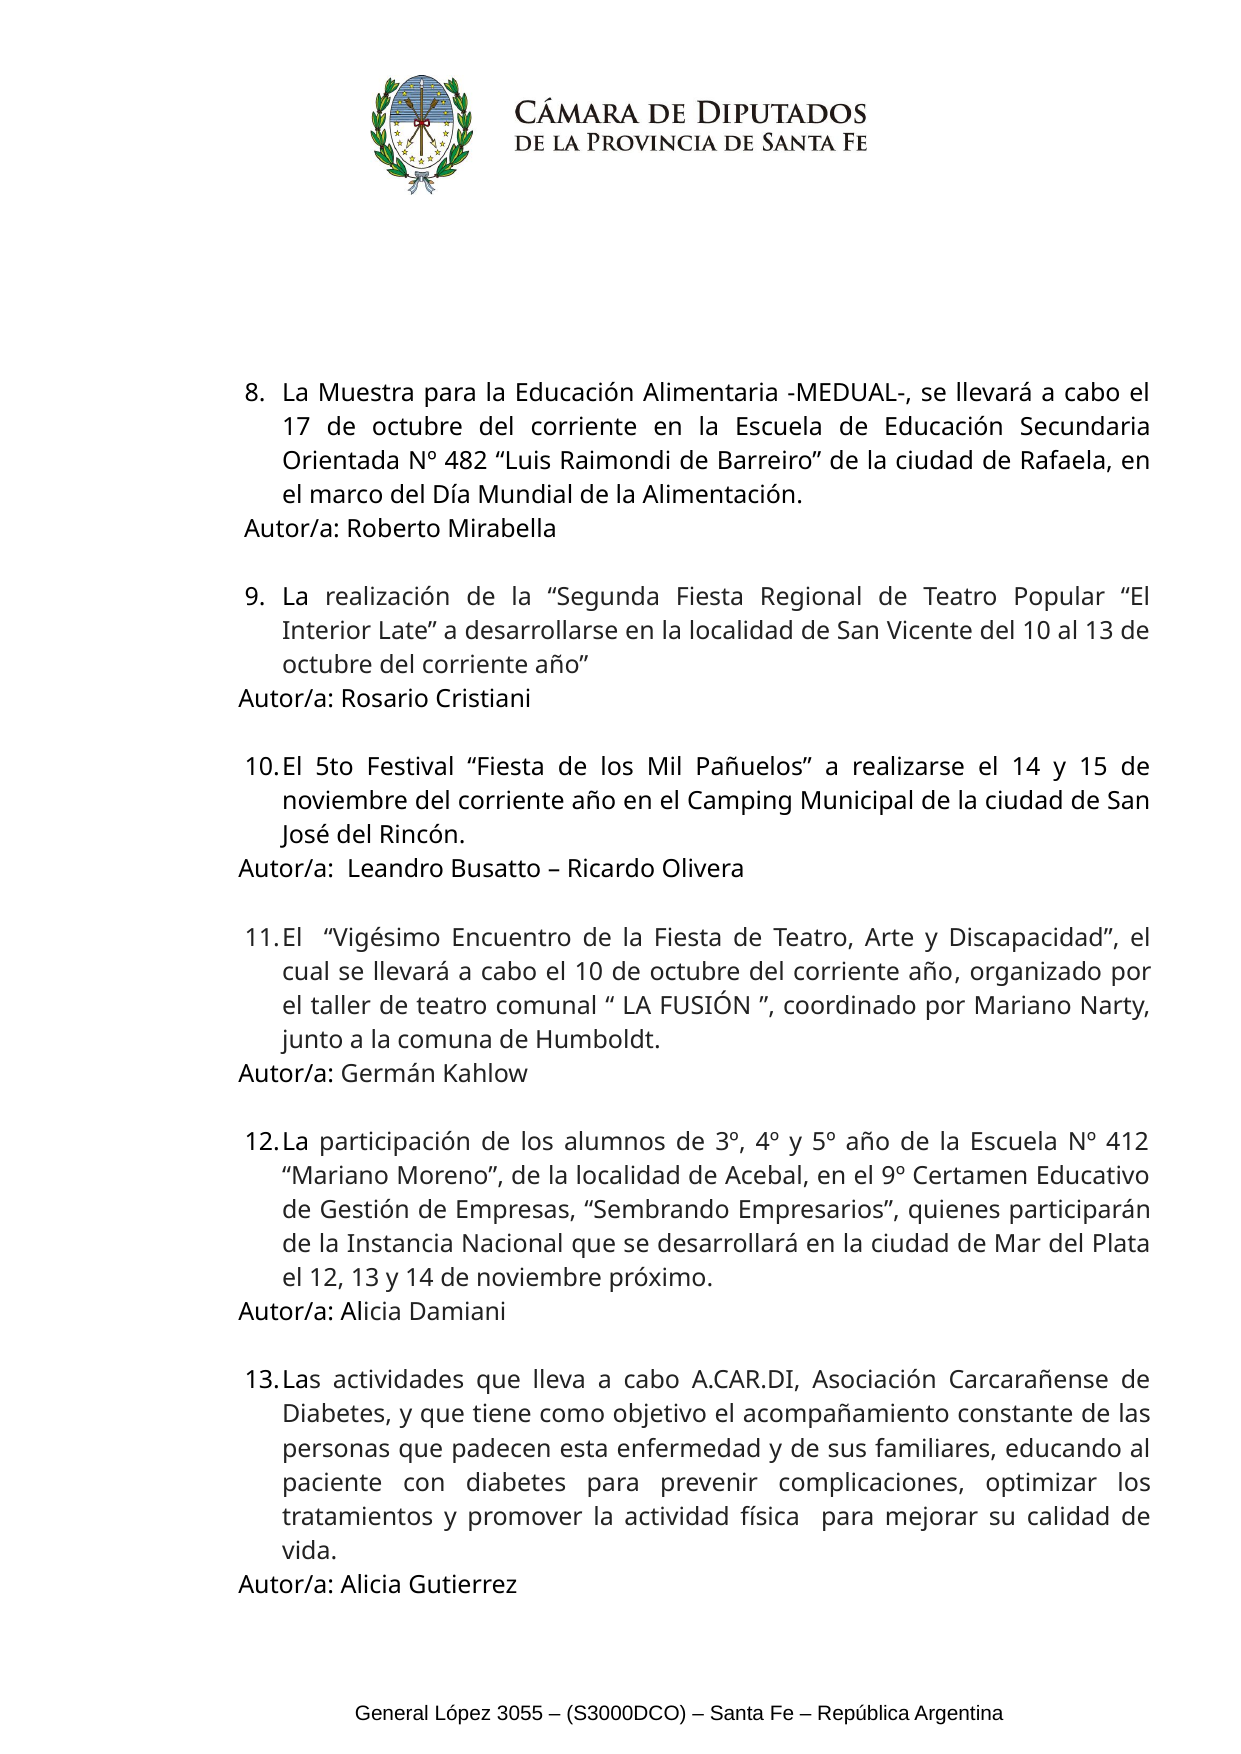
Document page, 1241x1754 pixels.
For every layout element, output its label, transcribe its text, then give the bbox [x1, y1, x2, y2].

text Autor/a: Rosario Cristiani [213, 681, 1152, 715]
text Autor/a: Leandro Busatto – Ricardo Olivera [213, 851, 1152, 885]
picture [370, 75, 867, 199]
text Autor/a: Alicia Damiani [213, 1294, 1152, 1328]
list La participación de los alumnos de 3º, 4º y 5º año de la Escuela Nº 412 “Mariano Moreno”, de la localidad de Acebal, en el 9º Certamen Educativo de Gestión de Empresas, “Sembrando Empresarios”, quienes participarán de la Instancia Nacional que se desarrollará en la ciudad de Mar del Plata el 12, 13 y 14 de noviembre próximo. [244, 1124, 1152, 1294]
text Autor/a: Germán Kahlow [213, 1056, 1152, 1089]
list El “Vigésimo Encuentro de la Fiesta de Teatro, Arte y Discapacidad”, el cual se llevará a cabo el 10 de octubre del corriente año, organizado por el taller de teatro comunal “ LA FUSIÓN ”, coordinado por Mariano Narty, junto a la comuna de Humboldt. [244, 919, 1152, 1056]
text Autor/a: Alicia Gutierrez [213, 1566, 1152, 1601]
list Las actividades que lleva a cabo A.CAR.DI, Asociación Carcarañense de Diabetes, y que tiene como objetivo el acompañamiento constante de las personas que padecen esta enfermedad y de sus familiares, educando al paciente con diabetes para prevenir complicaciones, optimizar los tratamientos y promover la actividad física para mejorar su calidad de vida. [244, 1362, 1152, 1566]
list La Muestra para la Educación Alimentaria -MEDUAL-, se llevará a cabo el 17 de octubre del corriente en la Escuela de Educación Secundaria Orientada Nº 482 “Luis Raimondi de Barreiro” de la ciudad de Rafaela, en el marco del Día Mundial de la Alimentación. [244, 374, 1152, 511]
list El 5to Festival “Fiesta de los Mil Pañuelos” a realizarse el 14 y 15 de noviembre del corriente año en el Camping Municipal de la ciudad de San José del Rincón. [244, 749, 1152, 851]
text Autor/a: Roberto Mirabella [244, 511, 1152, 544]
list La realización de la “Segunda Fiesta Regional de Teatro Popular “El Interior Late” a desarrollarse en la localidad de San Vicente del 10 al 13 de octubre del corriente año” [244, 579, 1152, 681]
